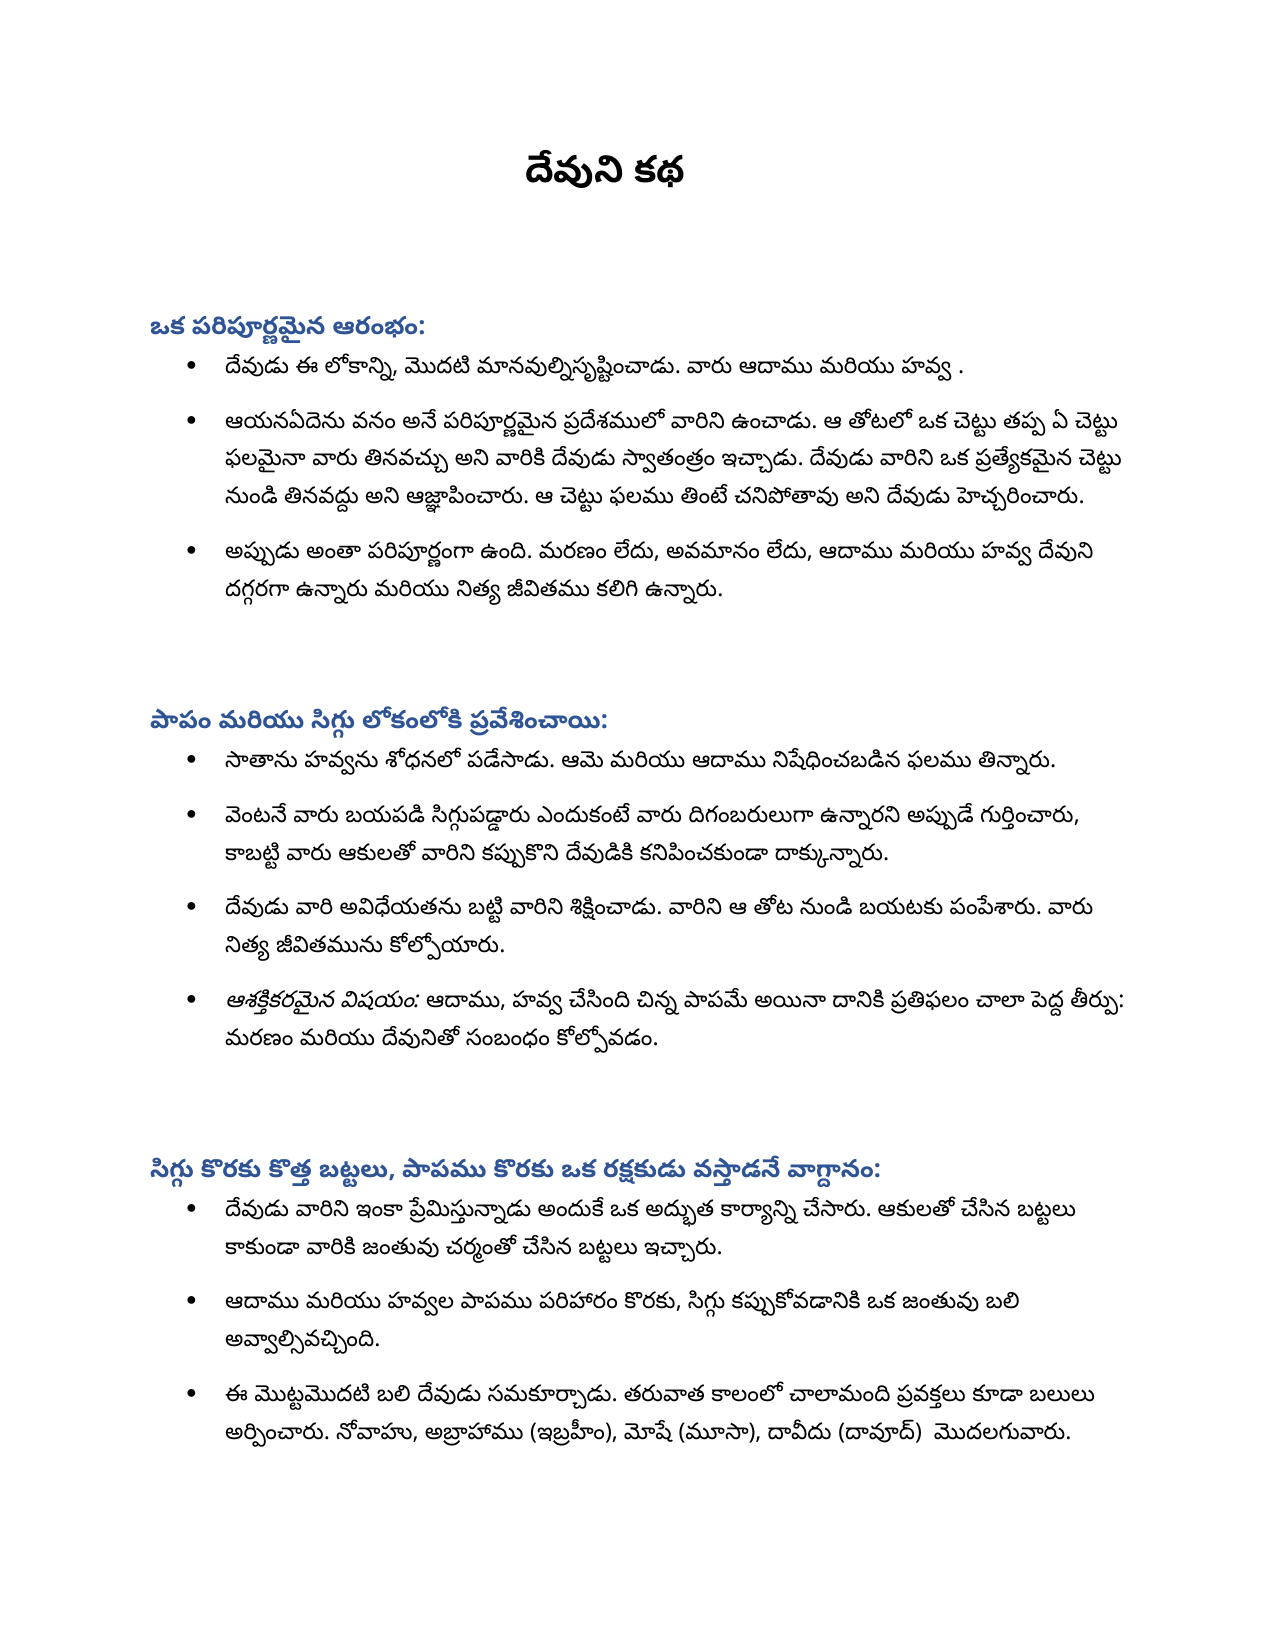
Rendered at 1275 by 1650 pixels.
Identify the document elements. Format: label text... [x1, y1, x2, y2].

list వెంటనే వారు బయపడి సిగ్గుపడ్డారు ఎందుకంటే వారు దిగంబరులుగా ఉన్నారని అప్పుడే గుర్తించారు, కాబట్టి వారు ఆకులతో వారిని కప్పుకొని దేవుడికి కనిపించకుండా దాక్కున్నారు. [187, 798, 1125, 871]
subtitle ఒక పరిపూర్ణమైన ఆరంభం: [150, 307, 1125, 346]
list అప్పుడు అంతా పరిపూర్ణంగా ఉంది. మరణం లేదు, అవమానం లేదు, ఆదాము మరియు హవ్వ దేవుని దగ్గరగా ఉన్నారు మరియు నిత్య జీవితము కలిగి ఉన్నారు. [187, 534, 1125, 607]
list దేవుడు వారిని ఇంకా ప్రేమిస్తున్నాడు అందుకే ఒక అద్భుత కార్యాన్ని చేసారు. ఆకులతో చేసిన బట్టలు కాకుండా వారికి జంతువు చర్మంతో చేసిన బట్టలు ఇచ్చారు. [187, 1192, 1125, 1265]
list దేవుడు వారి అవిధేయతను బట్టి వారిని శిక్షించాడు. వారిని ఆ తోట నుండి బయటకు పంపేశారు. వారు నిత్య జీవితమును కోల్పోయారు. [187, 890, 1125, 964]
list దేవుడు ఈ లోకాన్ని, మొదటి మానవుల్నిసృష్టించాడు. వారు ఆదాము మరియు హవ్వ . [187, 349, 1125, 384]
list ఆశక్తికరమైన విషయం: ఆదాము, హవ్వ చేసింది చిన్న పాపమే అయినా దానికి ప్రతిఫలం చాలా పెద్ద తీర్పు: మరణం మరియు దేవునితో సంబంధం కోల్పోవడం. [187, 983, 1125, 1056]
subtitle పాపం మరియు సిగ్గు లోకంలోకి ప్రవేశించాయి: [150, 701, 1125, 740]
list సాతాను హవ్వను శోధనలో పడేసాడు. ఆమె మరియు ఆదాము నిషేధించబడిన ఫలము తిన్నారు. [187, 743, 1125, 779]
list ఆదాము మరియు హవ్వల పాపము పరిహారం కొరకు, సిగ్గు కప్పుకోవడానికి ఒక జంతువు బలి అవ్వాల్సివచ్చింది. [187, 1284, 1125, 1358]
subtitle సిగ్గు కొరకు కొత్త బట్టలు, పాపము కొరకు ఒక రక్షకుడు వస్తాడనే వాగ్దానం: [150, 1150, 1125, 1189]
list ఈ మొట్టమొదటి బలి దేవుడు సమకూర్చాడు. తరువాత కాలంలో చాలామంది ప్రవక్తలు కూడా బలులు అర్పించారు. నోవాహు, అబ్రాహాము (ఇబ్రహీం), మోషే (మూసా), దావీదు (దావూద్) మొదలగువారు. [187, 1377, 1125, 1450]
list ఆయనఏదెను వనం అనే పరిపూర్ణమైన ప్రదేశములో వారిని ఉంచాడు. ఆ తోటలో ఒక చెట్టు తప్ప ఏ చెట్టు ఫలమైనా వారు తినవచ్చు అని వారికి దేవుడు స్వాతంత్రం ఇచ్చాడు. దేవుడు వారిని ఒక ప్రత్యేకమైన చెట్టు నుండి తినవద్దు అని ఆజ్ఞాపించారు. ఆ చెట్టు ఫలము తింటే చనిపోతావు అని దేవుడు హెచ్చరించారు. [187, 403, 1125, 515]
text దేవుని కథ [450, 150, 1125, 201]
